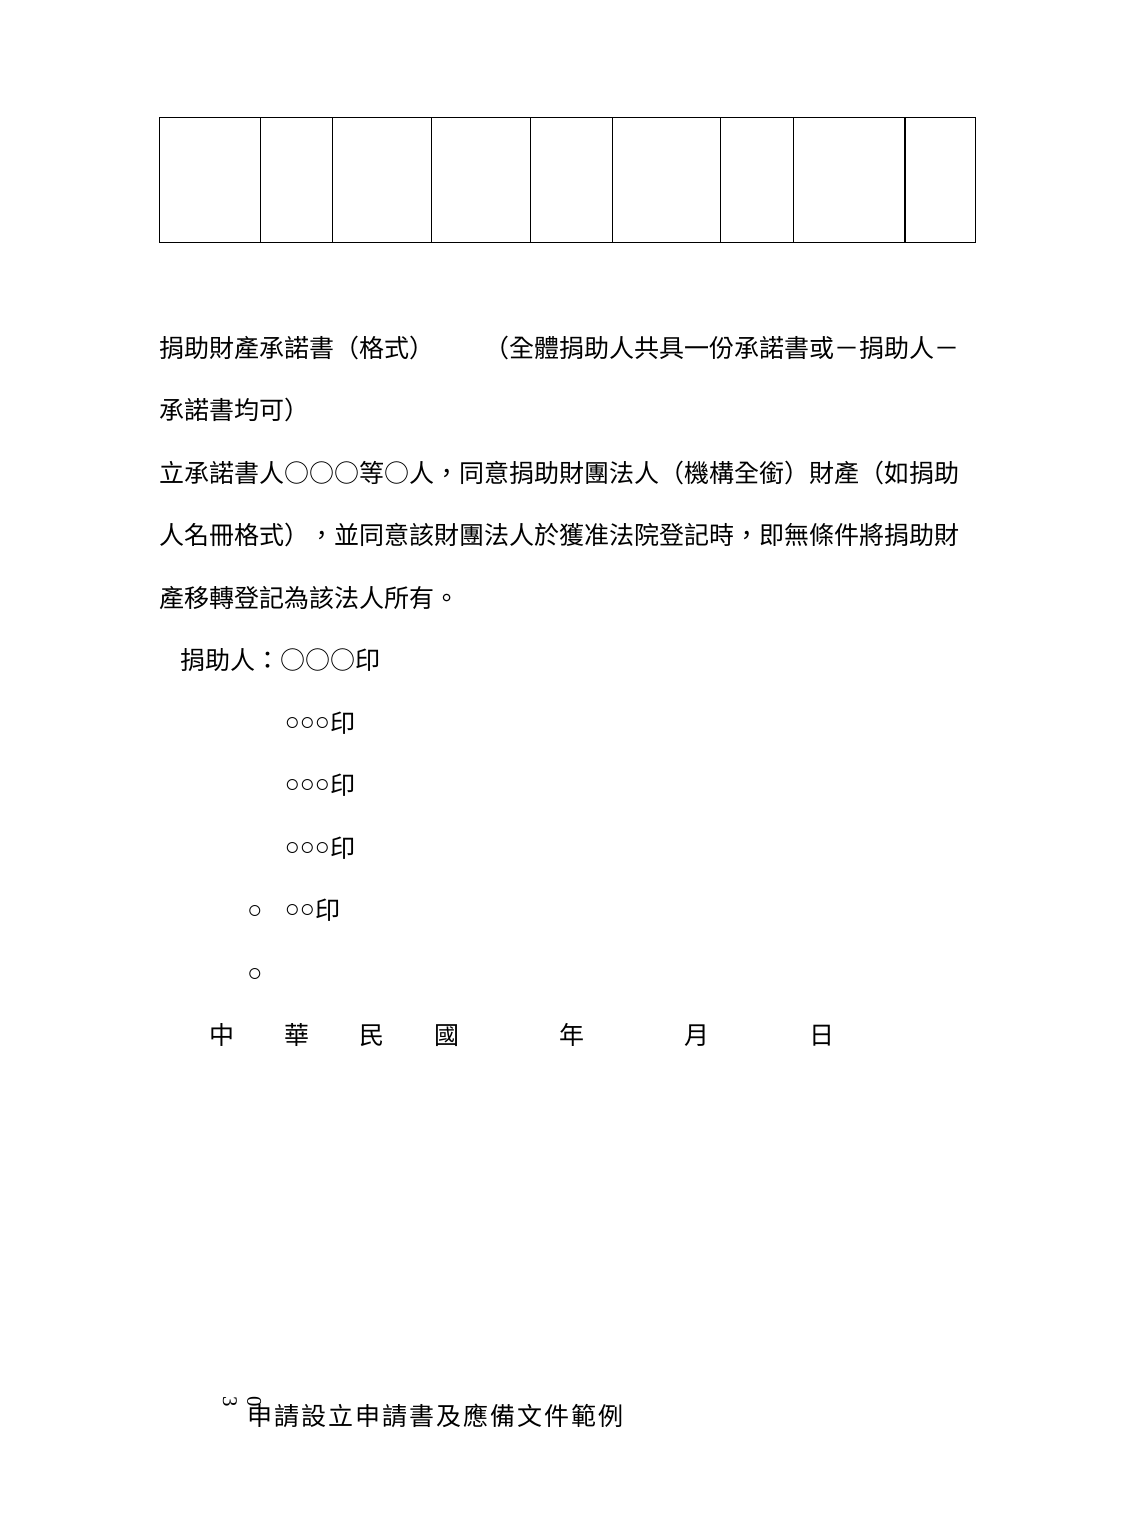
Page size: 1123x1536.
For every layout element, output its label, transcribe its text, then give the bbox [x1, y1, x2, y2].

table_cell [160, 118, 260, 242]
table_cell [531, 118, 612, 242]
table_cell [333, 118, 431, 242]
table_cell [432, 118, 530, 242]
table_cell [906, 118, 975, 242]
table_cell [613, 118, 720, 242]
text 捐助財產承諾書（格式） （全體捐助人共具一份承諾書或－捐助人－承諾書均可） [159, 305, 963, 430]
text 立承諾書人○○○等○人，同意捐助財團法人（機構全銜）財產（如捐助人名冊格式），並同意該財團法人於獲准法院登記時，即無條件將捐助財產移轉登記為該法人所有。 [159, 430, 963, 617]
text ○○○印 [159, 742, 963, 805]
text 捐助人：○○○印 [159, 617, 963, 680]
text ○○○印 [159, 680, 963, 742]
table_cell [721, 118, 793, 242]
text ○○○印 [159, 805, 963, 867]
list ○○印 [247, 867, 963, 930]
table_cell [261, 118, 332, 242]
text 中 華 民 國 年 月 日 [159, 992, 963, 1055]
table_cell [794, 118, 904, 242]
